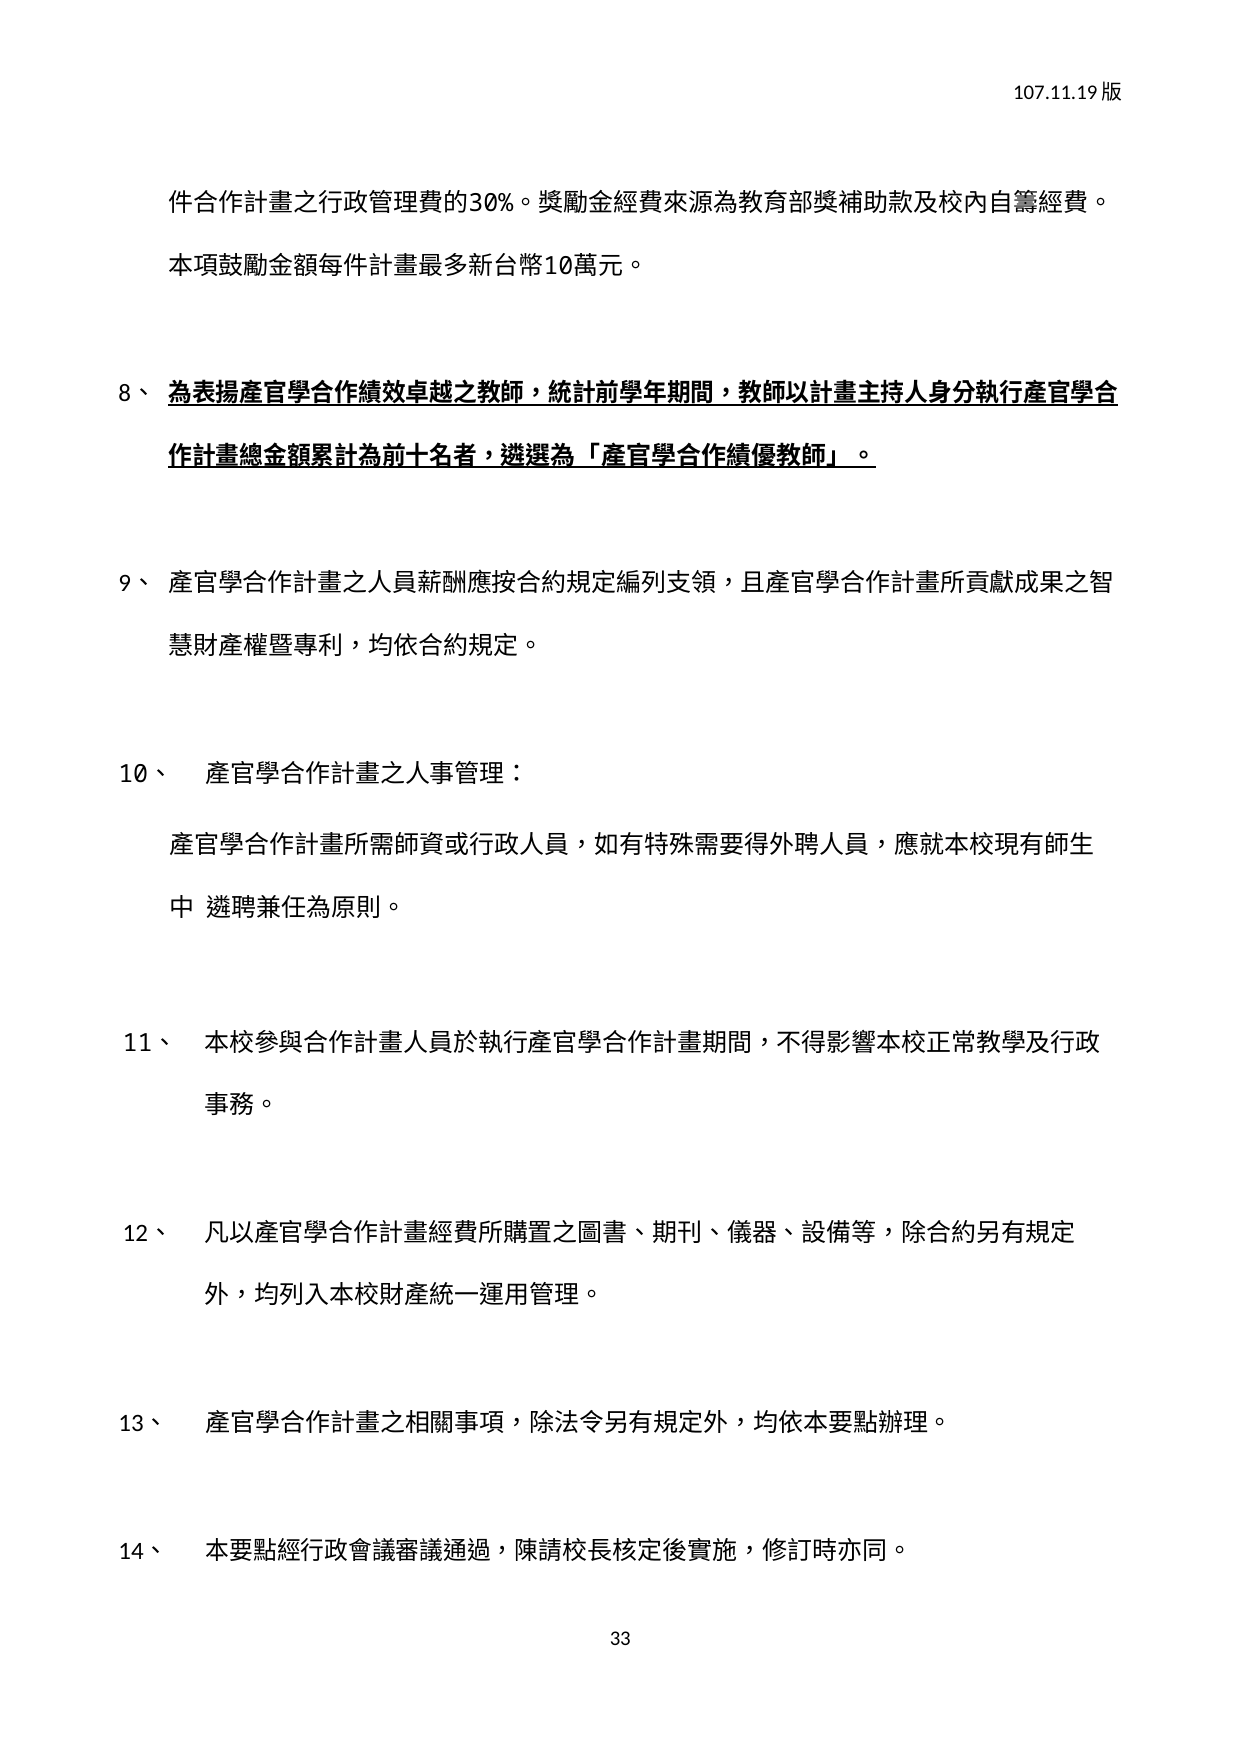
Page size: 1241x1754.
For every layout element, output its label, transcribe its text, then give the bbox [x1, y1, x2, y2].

text 產官學合作計畫所需師資或行政人員，如有特殊需要得外聘人員，應就本校現有師生中 遴聘兼任為原則。 [169, 801, 1107, 926]
list 產官學合作計畫之相關事項，除法令另有規定外，均依本要點辦理。 [118, 1379, 1122, 1442]
list 為表揚產官學合作績效卓越之教師，統計前學年期間，教師以計畫主持人身分執行產官學合作計畫總金額累計為前十名者，遴選為「產官學合作績優教師」。 [118, 349, 1122, 474]
list 凡以產官學合作計畫經費所購置之圖書、期刊、儀器、設備等，除合約另有規定外，均列入本校財產統一運用管理。 [122, 1189, 1122, 1314]
list 件合作計畫之行政管理費的30%。獎勵金經費來源為教育部獎補助款及校內自籌經費。本項鼓勵金額每件計畫最多新台幣10萬元。 [118, 159, 1122, 284]
list 本校參與合作計畫人員於執行產官學合作計畫期間，不得影響本校正常教學及行政事務。 [122, 999, 1122, 1124]
list 產官學合作計畫之人事管理： [118, 729, 1122, 792]
list 產官學合作計畫之人員薪酬應按合約規定編列支領，且產官學合作計畫所貢獻成果之智慧財產權暨專利，均依合約規定。 [118, 539, 1122, 664]
list 本要點經行政會議審議通過，陳請校長核定後實施，修訂時亦同。 [118, 1507, 1122, 1569]
